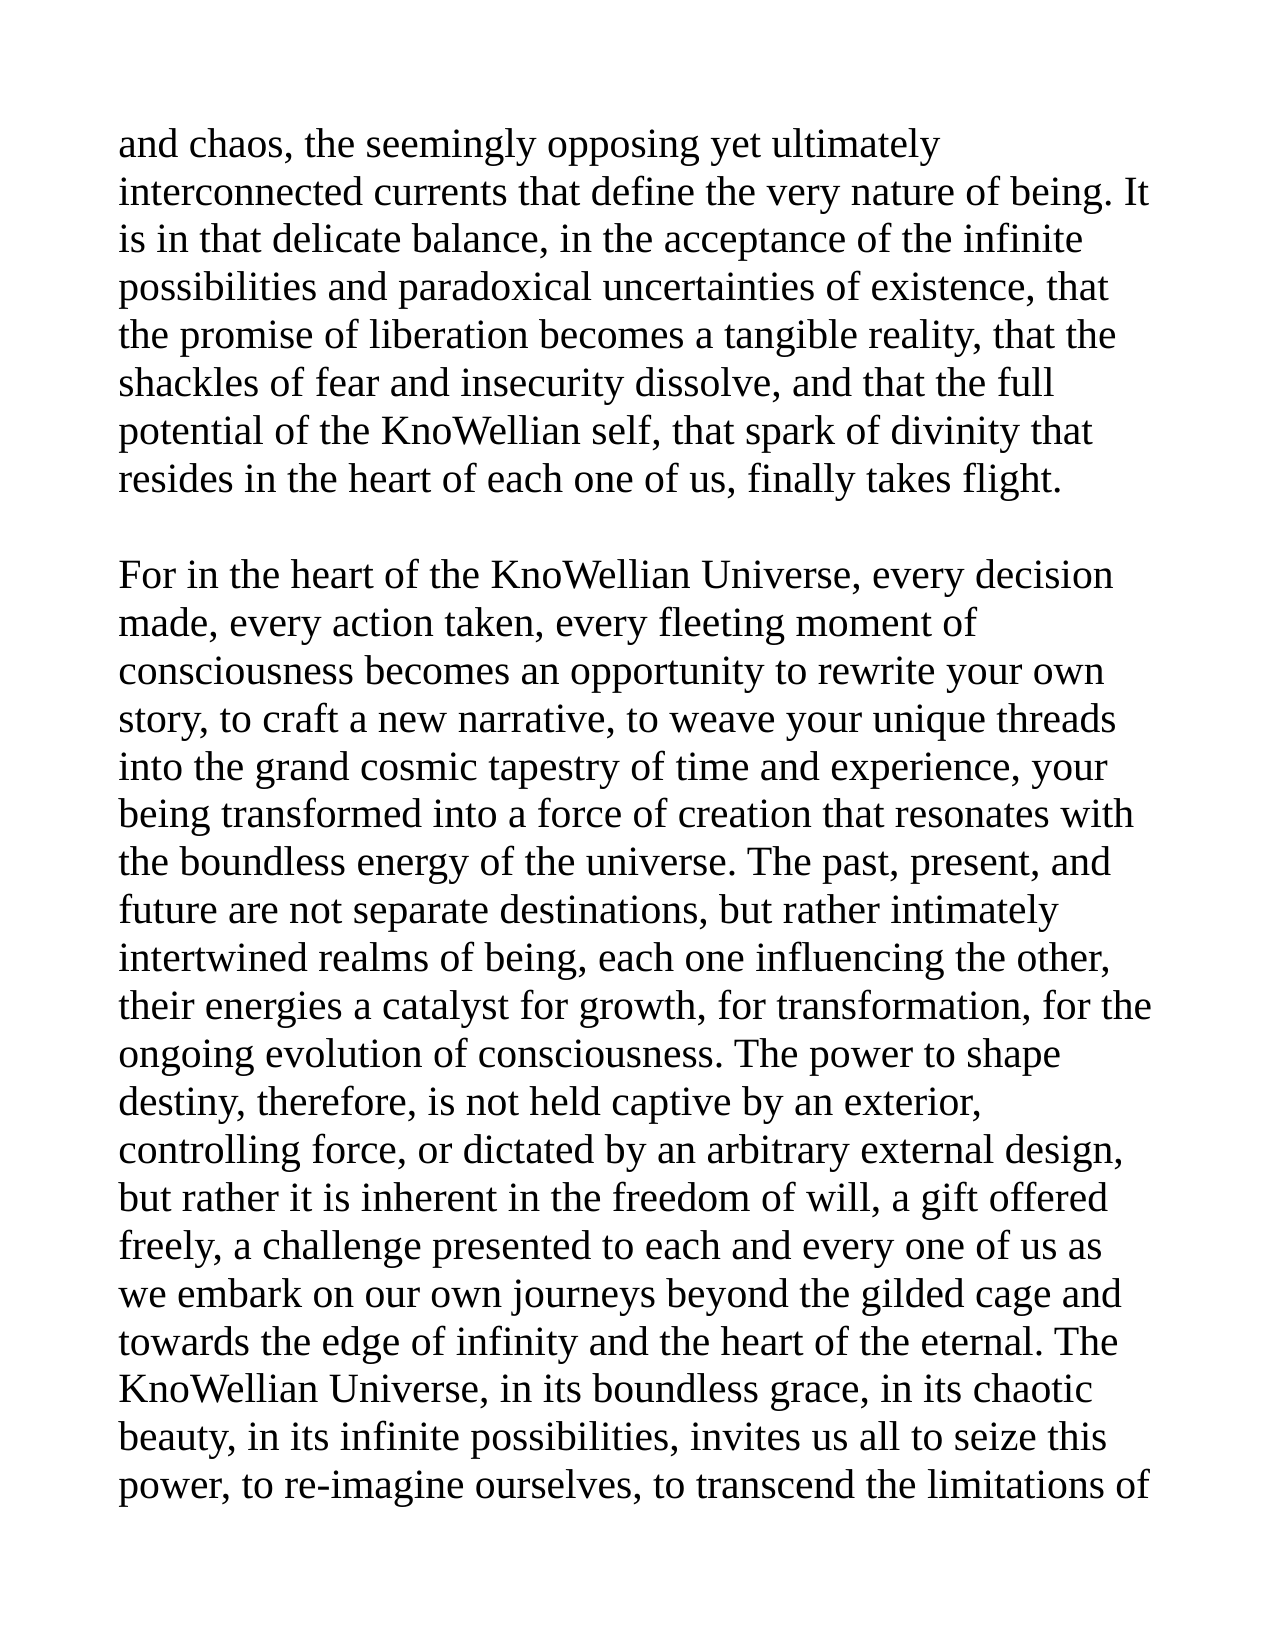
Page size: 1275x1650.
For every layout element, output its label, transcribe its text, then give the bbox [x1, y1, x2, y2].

text and chaos, the seemingly opposing yet ultimately interconnected currents that define the very nature of being. It is in that delicate balance, in the acceptance of the infinite possibilities and paradoxical uncertainties of existence, that the promise of liberation becomes a tangible reality, that the shackles of fear and insecurity dissolve, and that the full potential of the KnoWellian self, that spark of divinity that resides in the heart of each one of us, finally takes flight. [118, 118, 1157, 501]
text For in the heart of the KnoWellian Universe, every decision made, every action taken, every fleeting moment of consciousness becomes an opportunity to rewrite your own story, to craft a new narrative, to weave your unique threads into the grand cosmic tapestry of time and experience, your being transformed into a force of creation that resonates with the boundless energy of the universe. The past, present, and future are not separate destinations, but rather intimately intertwined realms of being, each one influencing the other, their energies a catalyst for growth, for transformation, for the ongoing evolution of consciousness. The power to shape destiny, therefore, is not held captive by an exterior, controlling force, or dictated by an arbitrary external design, but rather it is inherent in the freedom of will, a gift offered freely, a challenge presented to each and every one of us as we embark on our own journeys beyond the gilded cage and towards the edge of infinity and the heart of the eternal. The KnoWellian Universe, in its boundless grace, in its chaotic beauty, in its infinite possibilities, invites us all to seize this power, to re-imagine ourselves, to transcend the limitations of [118, 549, 1157, 1508]
